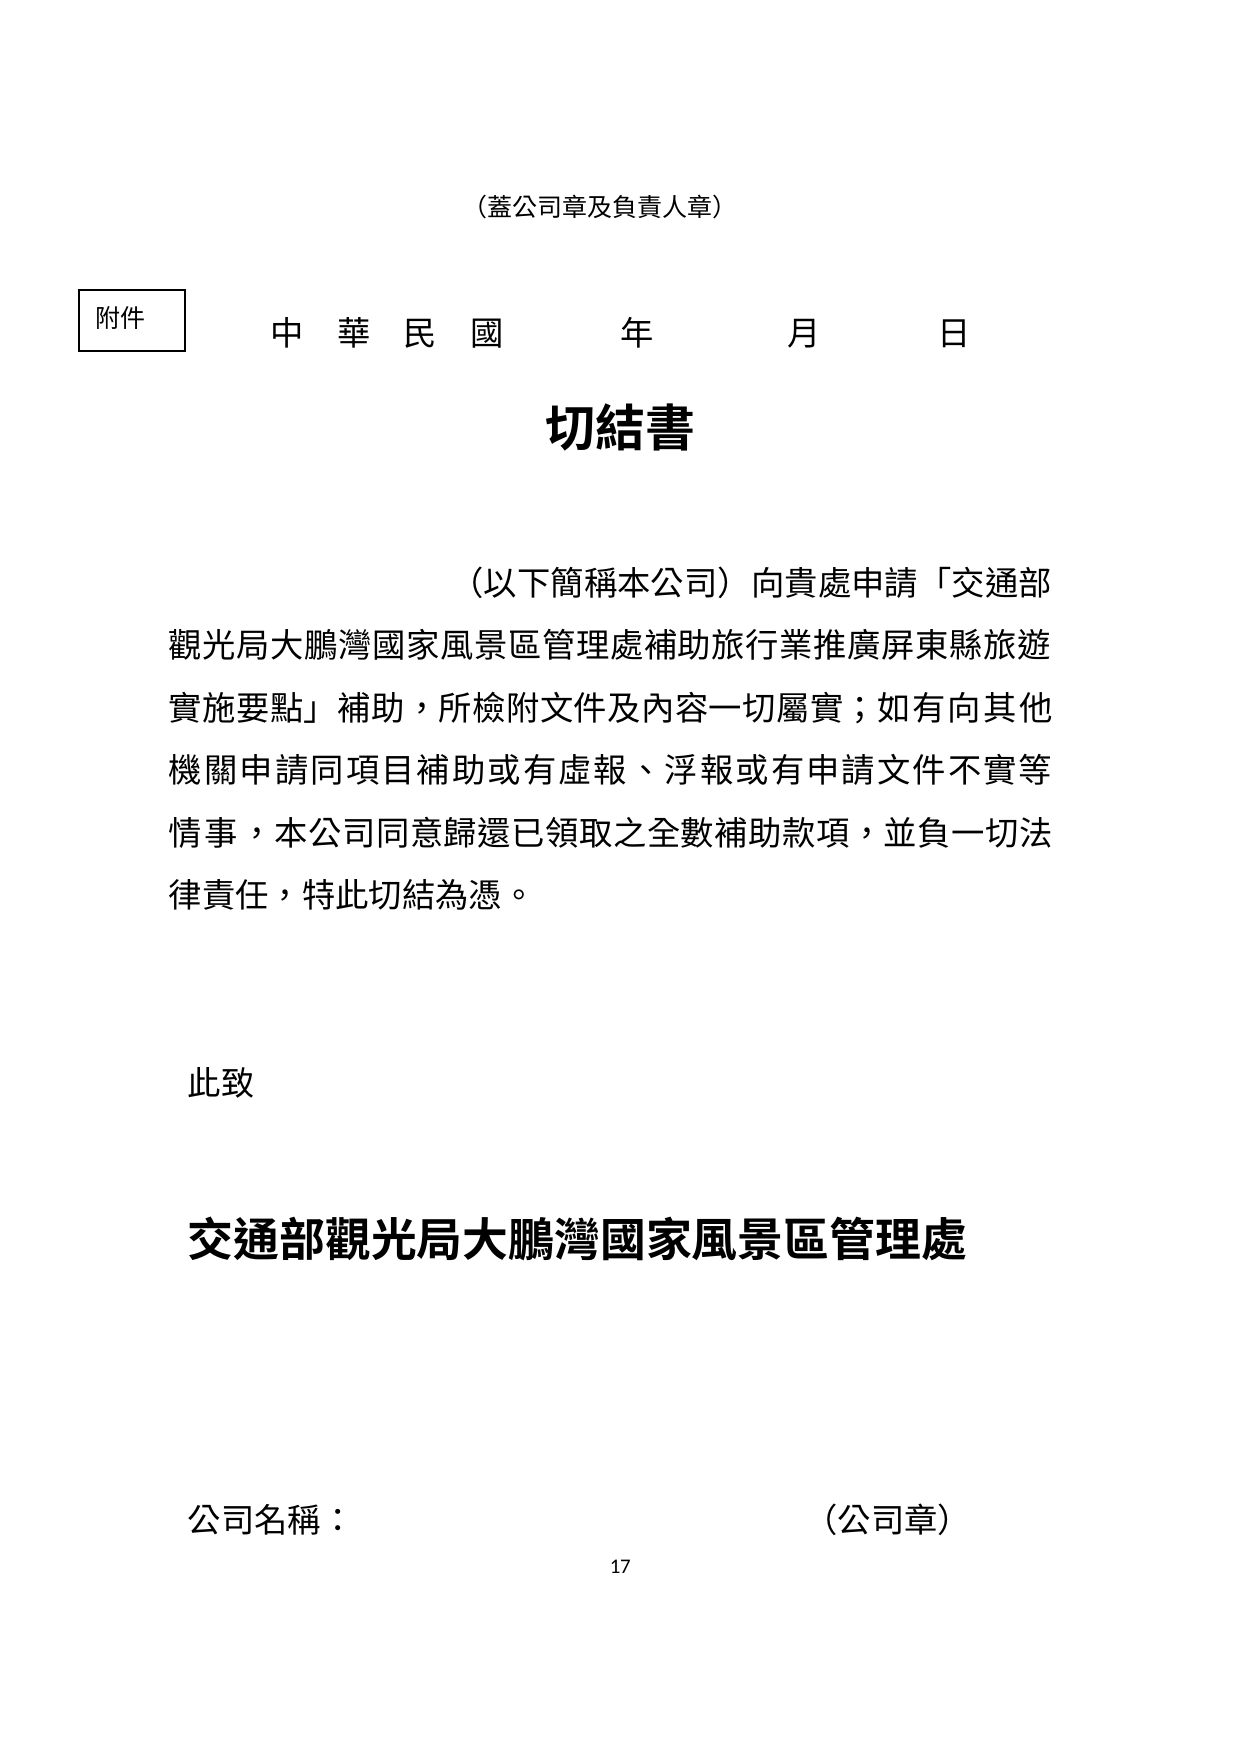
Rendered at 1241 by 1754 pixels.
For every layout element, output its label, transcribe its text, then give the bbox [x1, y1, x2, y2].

text 切結書 [187, 352, 1053, 477]
text 中 華 民 國 年 月 日 [187, 289, 1053, 352]
text 此致 [187, 1039, 1053, 1102]
text （蓋公司章及負責人章） [187, 164, 1053, 227]
text 交通部觀光局大鵬灣國家風景區管理處 [187, 1164, 1053, 1289]
text 附件四 [95, 298, 169, 342]
text [80, 291, 184, 350]
text （以下簡稱本公司）向貴處申請「交通部觀光局大鵬灣國家風景區管理處補助旅行業推廣屏東縣旅遊實施要點」補助，所檢附文件及內容一切屬實；如有向其他機關申請同項目補助或有虛報、浮報或有申請文件不實等情事，本公司同意歸還已領取之全數補助款項，並負一切法律責任，特此切結為憑。 [169, 539, 1053, 914]
text 公司名稱： （公司章） [187, 1477, 1053, 1539]
